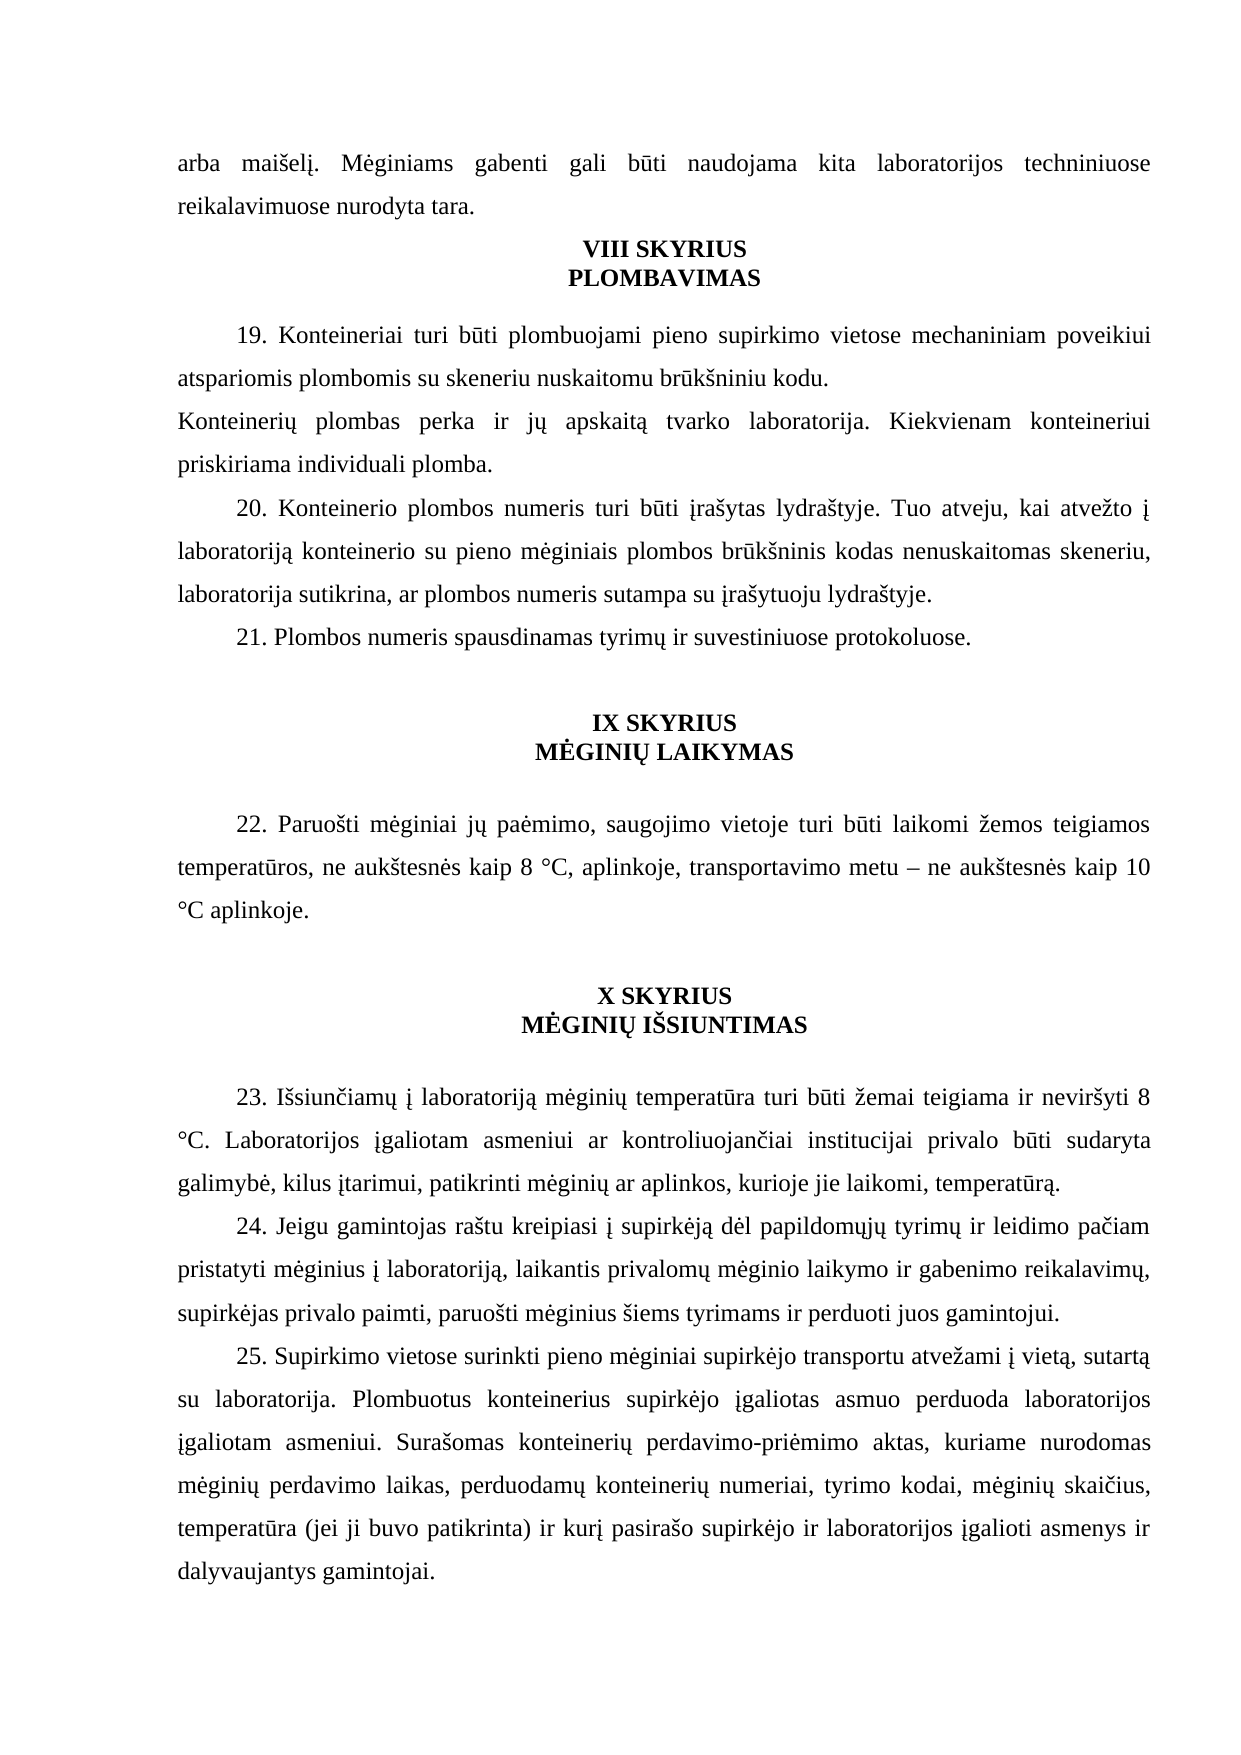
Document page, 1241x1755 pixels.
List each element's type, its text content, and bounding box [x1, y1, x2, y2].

text 22. Paruošti mėginiai jų paėmimo, saugojimo vietoje turi būti laikomi žemos teigiamos temperatūros, ne aukštesnės kaip 8 °C, aplinkoje, transportavimo metu – ne aukštesnės kaip 10 °C aplinkoje. [177, 809, 1152, 924]
text X SKYRIUS [177, 981, 1152, 1010]
text VIII SKYRIUS [177, 234, 1152, 263]
text 21. Plombos numeris spausdinamas tyrimų ir suvestiniuose protokoluose. [177, 622, 1152, 651]
text 24. Jeigu gamintojas raštu kreipiasi į supirkėją dėl papildomųjų tyrimų ir leidimo pačiam pristatyti mėginius į laboratoriją, laikantis privalomų mėginio laikymo ir gabenimo reikalavimų, supirkėjas privalo paimti, paruošti mėginius šiems tyrimams ir perduoti juos gamintojui. [177, 1211, 1152, 1326]
text MĖGINIŲ IŠSIUNTIMAS [177, 1010, 1152, 1039]
text 23. Išsiunčiamų į laboratoriją mėginių temperatūra turi būti žemai teigiama ir neviršyti 8 °C. Laboratorijos įgaliotam asmeniui ar kontroliuojančiai institucijai privalo būti sudaryta galimybė, kilus įtarimui, patikrinti mėginių ar aplinkos, kurioje jie laikomi, temperatūrą. [177, 1082, 1152, 1197]
text 19. Konteineriai turi būti plombuojami pieno supirkimo vietose mechaniniam poveikiui atspariomis plombomis su skeneriu nuskaitomu brūkšniniu kodu. [177, 320, 1152, 392]
text IX SKYRIUS [177, 708, 1152, 737]
text 20. Konteinerio plombos numeris turi būti įrašytas lydraštyje. Tuo atveju, kai atvežto į laboratoriją konteinerio su pieno mėginiais plombos brūkšninis kodas nenuskaitomas skeneriu, laboratorija sutikrina, ar plombos numeris sutampa su įrašytuoju lydraštyje. [177, 493, 1152, 608]
text Konteinerių plombas perka ir jų apskaitą tvarko laboratorija. Kiekvienam konteineriui priskiriama individuali plomba. [177, 406, 1152, 478]
text arba maišelį. Mėginiams gabenti gali būti naudojama kita laboratorijos techniniuose reikalavimuose nurodyta tara. [177, 148, 1152, 219]
text PLOMBAVIMAS [177, 263, 1152, 291]
text 25. Supirkimo vietose surinkti pieno mėginiai supirkėjo transportu atvežami į vietą, sutartą su laboratorija. Plombuotus konteinerius supirkėjo įgaliotas asmuo perduoda laboratorijos įgaliotam asmeniui. Surašomas konteinerių perdavimo-priėmimo aktas, kuriame nurodomas mėginių perdavimo laikas, perduodamų konteinerių numeriai, tyrimo kodai, mėginių skaičius, temperatūra (jei ji buvo patikrinta) ir kurį pasirašo supirkėjo ir laboratorijos įgalioti asmenys ir dalyvaujantys gamintojai. [177, 1341, 1152, 1585]
text MĖGINIŲ LAIKYMAS [177, 737, 1152, 766]
